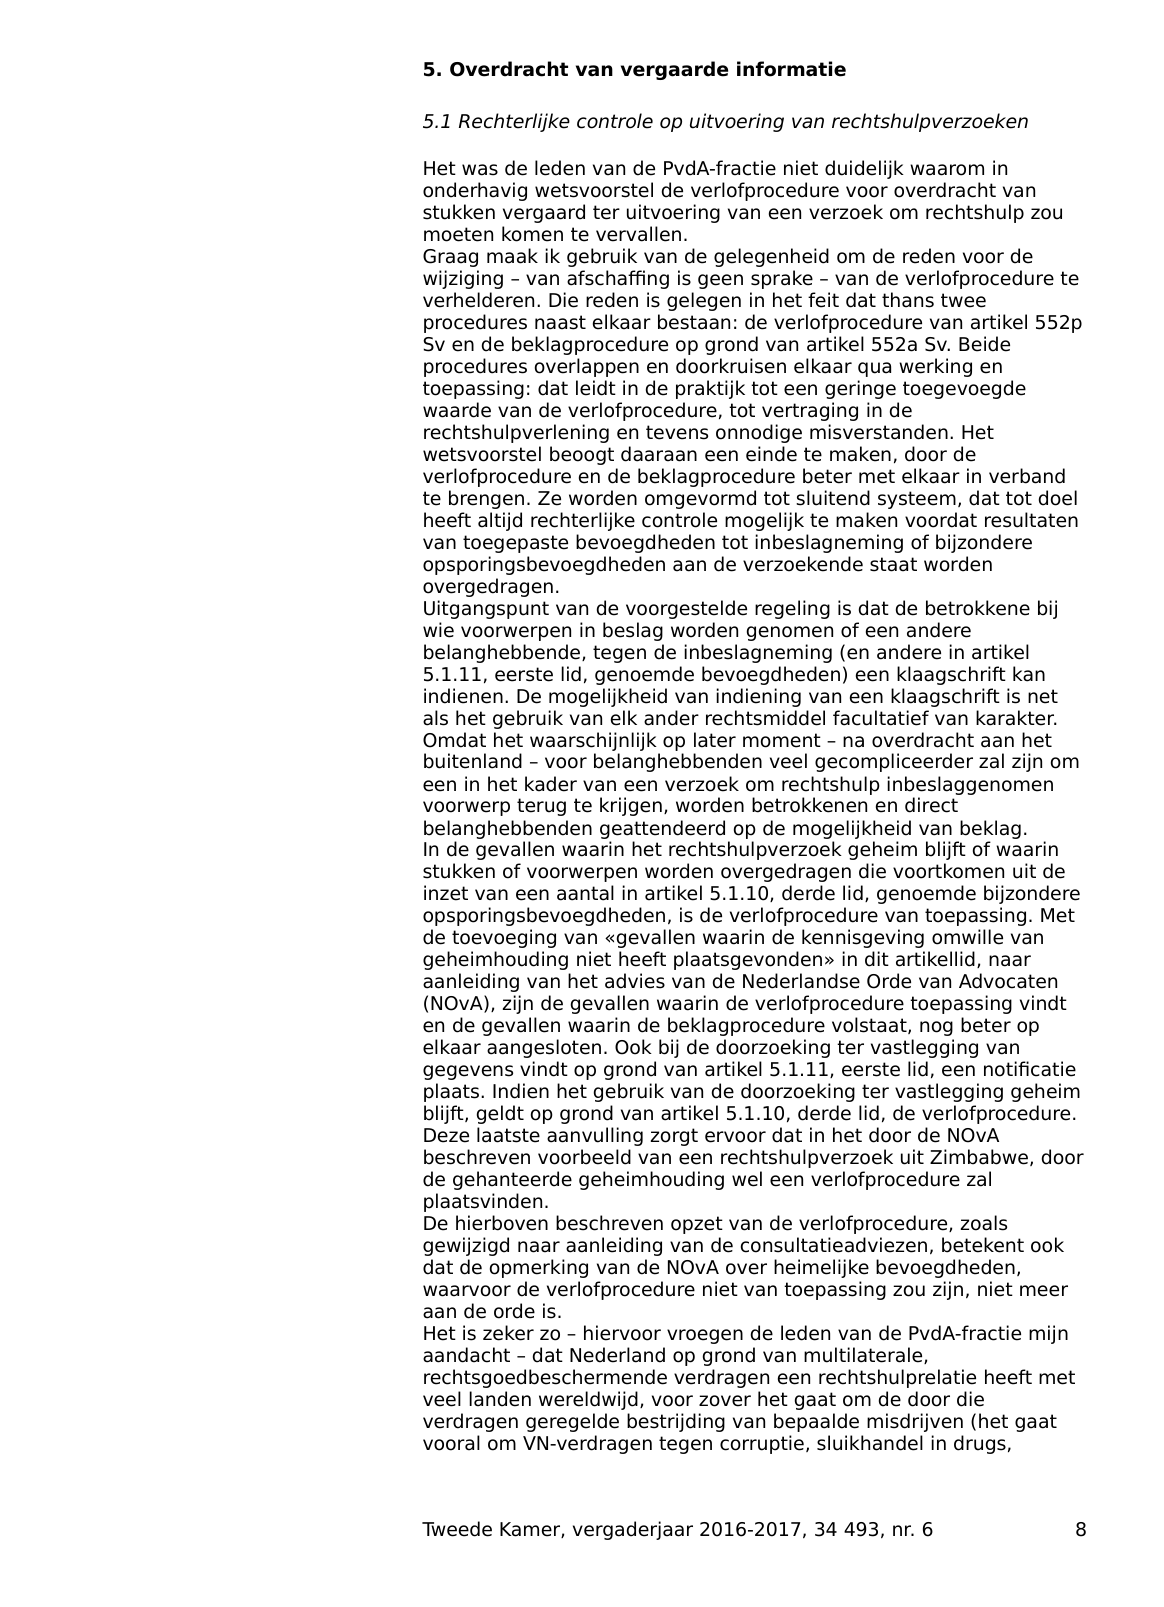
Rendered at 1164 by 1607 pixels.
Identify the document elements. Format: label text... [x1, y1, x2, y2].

text Uitgangspunt van de voorgestelde regeling is dat de betrokkene bij wie voorwerpen in beslag worden genomen of een andere belanghebbende, tegen de inbeslagneming (en andere in artikel 5.1.11, eerste lid, genoemde bevoegdheden) een klaagschrift kan indienen. De mogelijkheid van indiening van een klaagschrift is net als het gebruik van elk ander rechtsmiddel facultatief van karakter. Omdat het waarschijnlijk op later moment – na overdracht aan het buitenland – voor belanghebbenden veel gecompliceerder zal zijn om een in het kader van een verzoek om rechtshulp inbeslaggenomen voorwerp terug te krijgen, worden betrokkenen en direct belanghebbenden geattendeerd op de mogelijkheid van beklag. [422, 598, 1087, 839]
subtitle 5.1 Rechterlijke controle op uitvoering van rechtshulpverzoeken [422, 111, 1087, 133]
text Het was de leden van de PvdA-fractie niet duidelijk waarom in onderhavig wetsvoorstel de verlofprocedure voor overdracht van stukken vergaard ter uitvoering van een verzoek om rechtshulp zou moeten komen te vervallen. [422, 158, 1087, 246]
subtitle 5. Overdracht van vergaarde informatie [422, 59, 1087, 81]
text De hierboven beschreven opzet van de verlofprocedure, zoals gewijzigd naar aanleiding van de consultatieadviezen, betekent ook dat de opmerking van de NOvA over heimelijke bevoegdheden, waarvoor de verlofprocedure niet van toepassing zou zijn, niet meer aan de orde is. [422, 1213, 1087, 1323]
text In de gevallen waarin het rechtshulpverzoek geheim blijft of waarin stukken of voorwerpen worden overgedragen die voortkomen uit de inzet van een aantal in artikel 5.1.10, derde lid, genoemde bijzondere opsporingsbevoegdheden, is de verlofprocedure van toepassing. Met de toevoeging van «gevallen waarin de kennisgeving omwille van geheimhouding niet heeft plaatsgevonden» in dit artikellid, naar aanleiding van het advies van de Nederlandse Orde van Advocaten (NOvA), zijn de gevallen waarin de verlofprocedure toepassing vindt en de gevallen waarin de beklagprocedure volstaat, nog beter op elkaar aangesloten. Ook bij de doorzoeking ter vastlegging van gegevens vindt op grond van artikel 5.1.11, eerste lid, een notificatie plaats. Indien het gebruik van de doorzoeking ter vastlegging geheim blijft, geldt op grond van artikel 5.1.10, derde lid, de verlofprocedure. Deze laatste aanvulling zorgt ervoor dat in het door de NOvA beschreven voorbeeld van een rechtshulpverzoek uit Zimbabwe, door de gehanteerde geheimhouding wel een verlofprocedure zal plaatsvinden. [422, 839, 1087, 1213]
text Het is zeker zo – hiervoor vroegen de leden van de PvdA-fractie mijn aandacht – dat Nederland op grond van multilaterale, rechtsgoedbeschermende verdragen een rechtshulprelatie heeft met veel landen wereldwijd, voor zover het gaat om de door die verdragen geregelde bestrijding van bepaalde misdrijven (het gaat vooral om VN-verdragen tegen corruptie, sluikhandel in drugs, [422, 1323, 1087, 1455]
text Graag maak ik gebruik van de gelegenheid om de reden voor de wijziging – van afschaffing is geen sprake – van de verlofprocedure te verhelderen. Die reden is gelegen in het feit dat thans twee procedures naast elkaar bestaan: de verlofprocedure van artikel 552p Sv en de beklagprocedure op grond van artikel 552a Sv. Beide procedures overlappen en doorkruisen elkaar qua werking en toepassing: dat leidt in de praktijk tot een geringe toegevoegde waarde van de verlofprocedure, tot vertraging in de rechtshulpverlening en tevens onnodige misverstanden. Het wetsvoorstel beoogt daaraan een einde te maken, door de verlofprocedure en de beklagprocedure beter met elkaar in verband te brengen. Ze worden omgevormd tot sluitend systeem, dat tot doel heeft altijd rechterlijke controle mogelijk te maken voordat resultaten van toegepaste bevoegdheden tot inbeslagneming of bijzondere opsporingsbevoegdheden aan de verzoekende staat worden overgedragen. [422, 246, 1087, 598]
